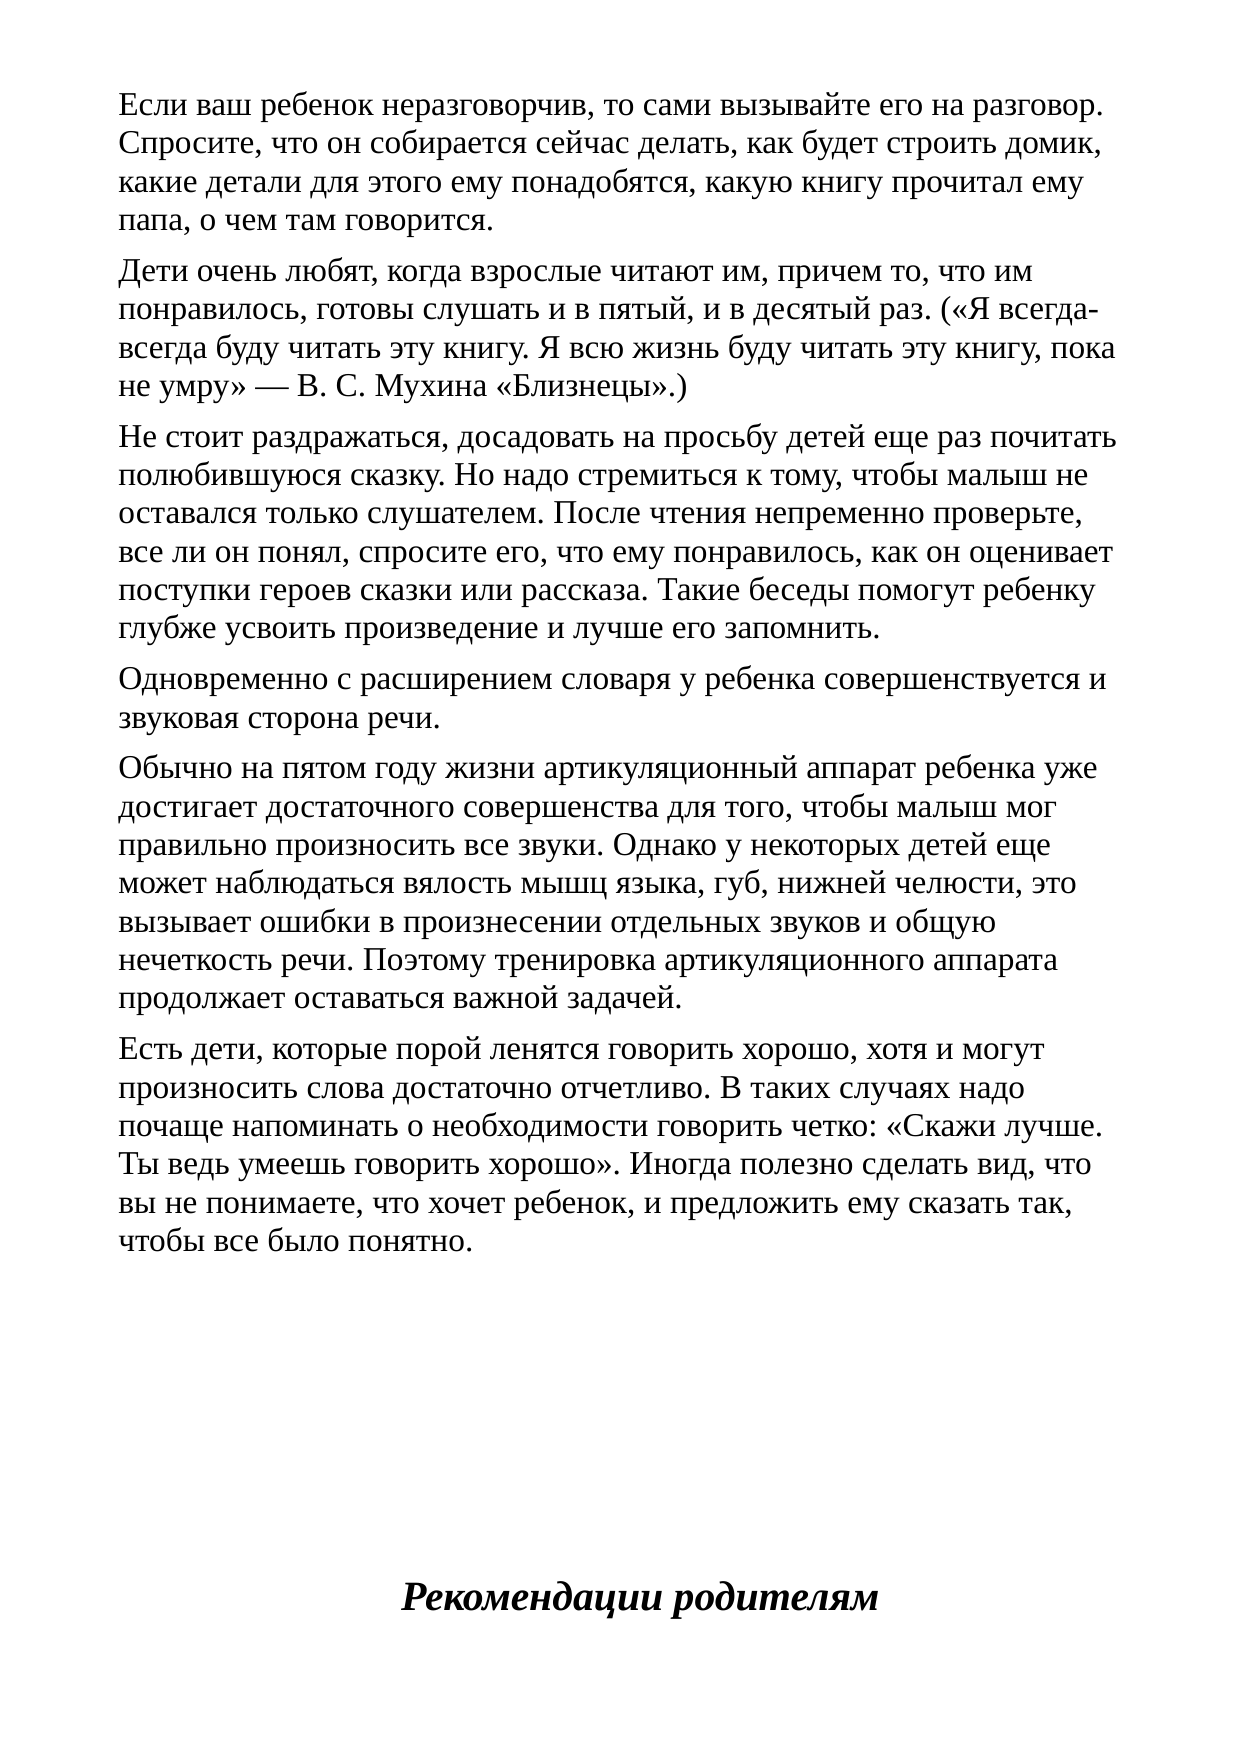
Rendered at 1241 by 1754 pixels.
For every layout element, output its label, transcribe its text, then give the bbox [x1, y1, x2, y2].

text Если ваш ребенок неразговорчив, то сами вызывайте его на разговор. Спросите, что он собирается сейчас делать, как будет строить домик, какие детали для этого ему понадобятся, какую книгу прочитал ему папа, о чем там говорится. [118, 84, 1122, 238]
text Дети очень любят, когда взрослые читают им, причем то, что им понравилось, готовы слушать и в пятый, и в десятый раз. («Я всегда-всегда буду читать эту книгу. Я всю жизнь буду читать эту книгу, пока не умру» — В. С. Мухина «Близнецы».) [118, 250, 1122, 403]
text Не стоит раздражаться, досадовать на просьбу детей еще раз почитать полюбившуюся сказку. Но надо стремиться к тому, чтобы малыш не оставался только слушателем. После чтения непременно проверьте, все ли он понял, спросите его, что ему понравилось, как он оценивает поступки героев сказки или рассказа. Такие беседы помогут ребенку глубже усвоить произведение и лучше его запомнить. [118, 416, 1122, 646]
text Есть дети, которые порой ленятся говорить хорошо, хотя и могут произносить слова достаточно отчетливо. В таких случаях надо почаще напоминать о необходимости говорить четко: «Скажи лучше. Ты ведь умеешь говорить хорошо». Иногда полезно сделать вид, что вы не понимаете, что хочет ребенок, и предложить ему сказать так, чтобы все было понятно. [118, 1028, 1122, 1258]
text Одновременно с расширением словаря у ребенка совершенствуется и звуковая сторона речи. [118, 658, 1122, 735]
list Рекомендации родителям [118, 1571, 1122, 1619]
text Обычно на пятом году жизни артикуляционный аппарат ребенка уже достигает достаточного совершенства для того, чтобы малыш мог правильно произносить все звуки. Однако у некоторых детей еще может наблюдаться вялость мышц языка, губ, нижней челюсти, это вызывает ошибки в произнесении отдельных звуков и общую нечеткость речи. Поэтому тренировка артикуляционного аппарата продолжает оставаться важной задачей. [118, 748, 1122, 1016]
